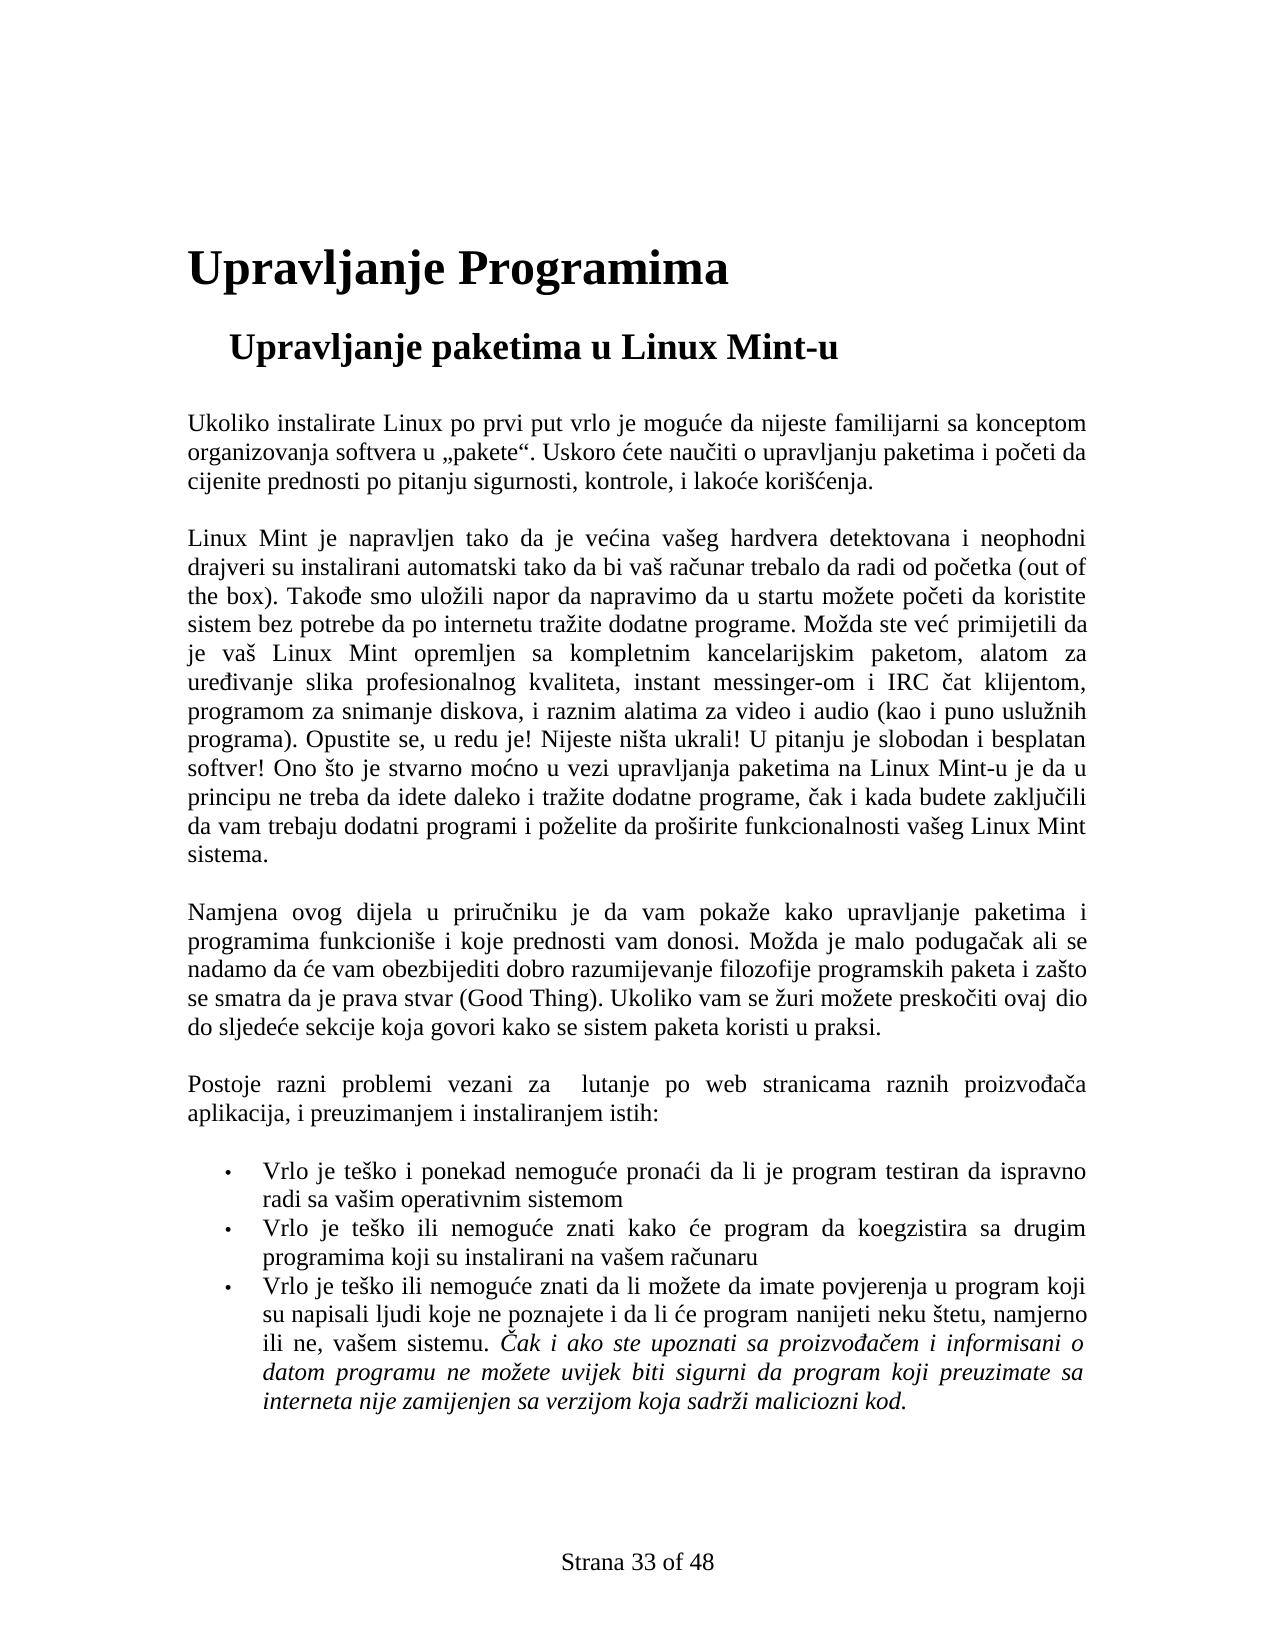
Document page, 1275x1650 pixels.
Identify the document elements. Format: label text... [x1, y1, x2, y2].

subtitle Upravljanje paketima u Linux Mint-u [187, 324, 1087, 367]
text Postoje razni problemi vezani za lutanje po web stranicama raznih proizvođača aplikacija, i preuzimanjem i instaliranjem istih: [187, 1069, 1087, 1127]
text Linux Mint je napravljen tako da je većina vašeg hardvera detektovana i neophodni drajveri su instalirani automatski tako da bi vaš računar trebalo da radi od početka (out of the box). Takođe smo uložili napor da napravimo da u startu možete početi da koristite sistem bez potrebe da po internetu tražite dodatne programe. Možda ste već primijetili da je vaš Linux Mint opremljen sa kompletnim kancelarijskim paketom, alatom za uređivanje slika profesionalnog kvaliteta, instant messinger-om i IRC čat klijentom, programom za snimanje diskova, i raznim alatima za video i audio (kao i puno uslužnih programa). Opustite se, u redu je! Nijeste ništa ukrali! U pitanju je slobodan i besplatan softver! Ono što je stvarno moćno u vezi upravljanja paketima na Linux Mint-u je da u principu ne treba da idete daleko i tražite dodatne programe, čak i kada budete zaključili da vam trebaju dodatni programi i poželite da proširite funkcionalnosti vašeg Linux Mint sistema. [187, 523, 1087, 868]
list Vrlo je teško ili nemoguće znati kako će program da koegzistira sa drugim programima koji su instalirani na vašem računaru [225, 1213, 1087, 1271]
list Vrlo je teško i ponekad nemoguće pronaći da li je program testiran da ispravno radi sa vašim operativnim sistemom [225, 1156, 1087, 1213]
text Namjena ovog dijela u priručniku je da vam pokaže kako upravljanje paketima i programima funkcioniše i koje prednosti vam donosi. Možda je malo podugačak ali se nadamo da će vam obezbijediti dobro razumijevanje filozofije programskih paketa i zašto se smatra da je prava stvar (Good Thing). Ukoliko vam se žuri možete preskočiti ovaj dio do sljedeće sekcije koja govori kako se sistem paketa koristi u praksi. [187, 897, 1087, 1041]
text Ukoliko instalirate Linux po prvi put vrlo je moguće da nijeste familijarni sa konceptom organizovanja softvera u „pakete“. Uskoro ćete naučiti o upravljanju paketima i početi da cijenite prednosti po pitanju sigurnosti, kontrole, i lakoće korišćenja. [187, 408, 1087, 494]
subtitle Upravljanje Programima [187, 237, 1087, 295]
list Vrlo je teško ili nemoguće znati da li možete da imate povjerenja u program koji su napisali ljudi koje ne poznajete i da li će program nanijeti neku štetu, namjerno ili ne, vašem sistemu. Čak i ako ste upoznati sa proizvođačem i informisani o datom programu ne možete uvijek biti sigurni da program koji preuzimate sa interneta nije zamijenjen sa verzijom koja sadrži maliciozni kod. [225, 1271, 1087, 1414]
